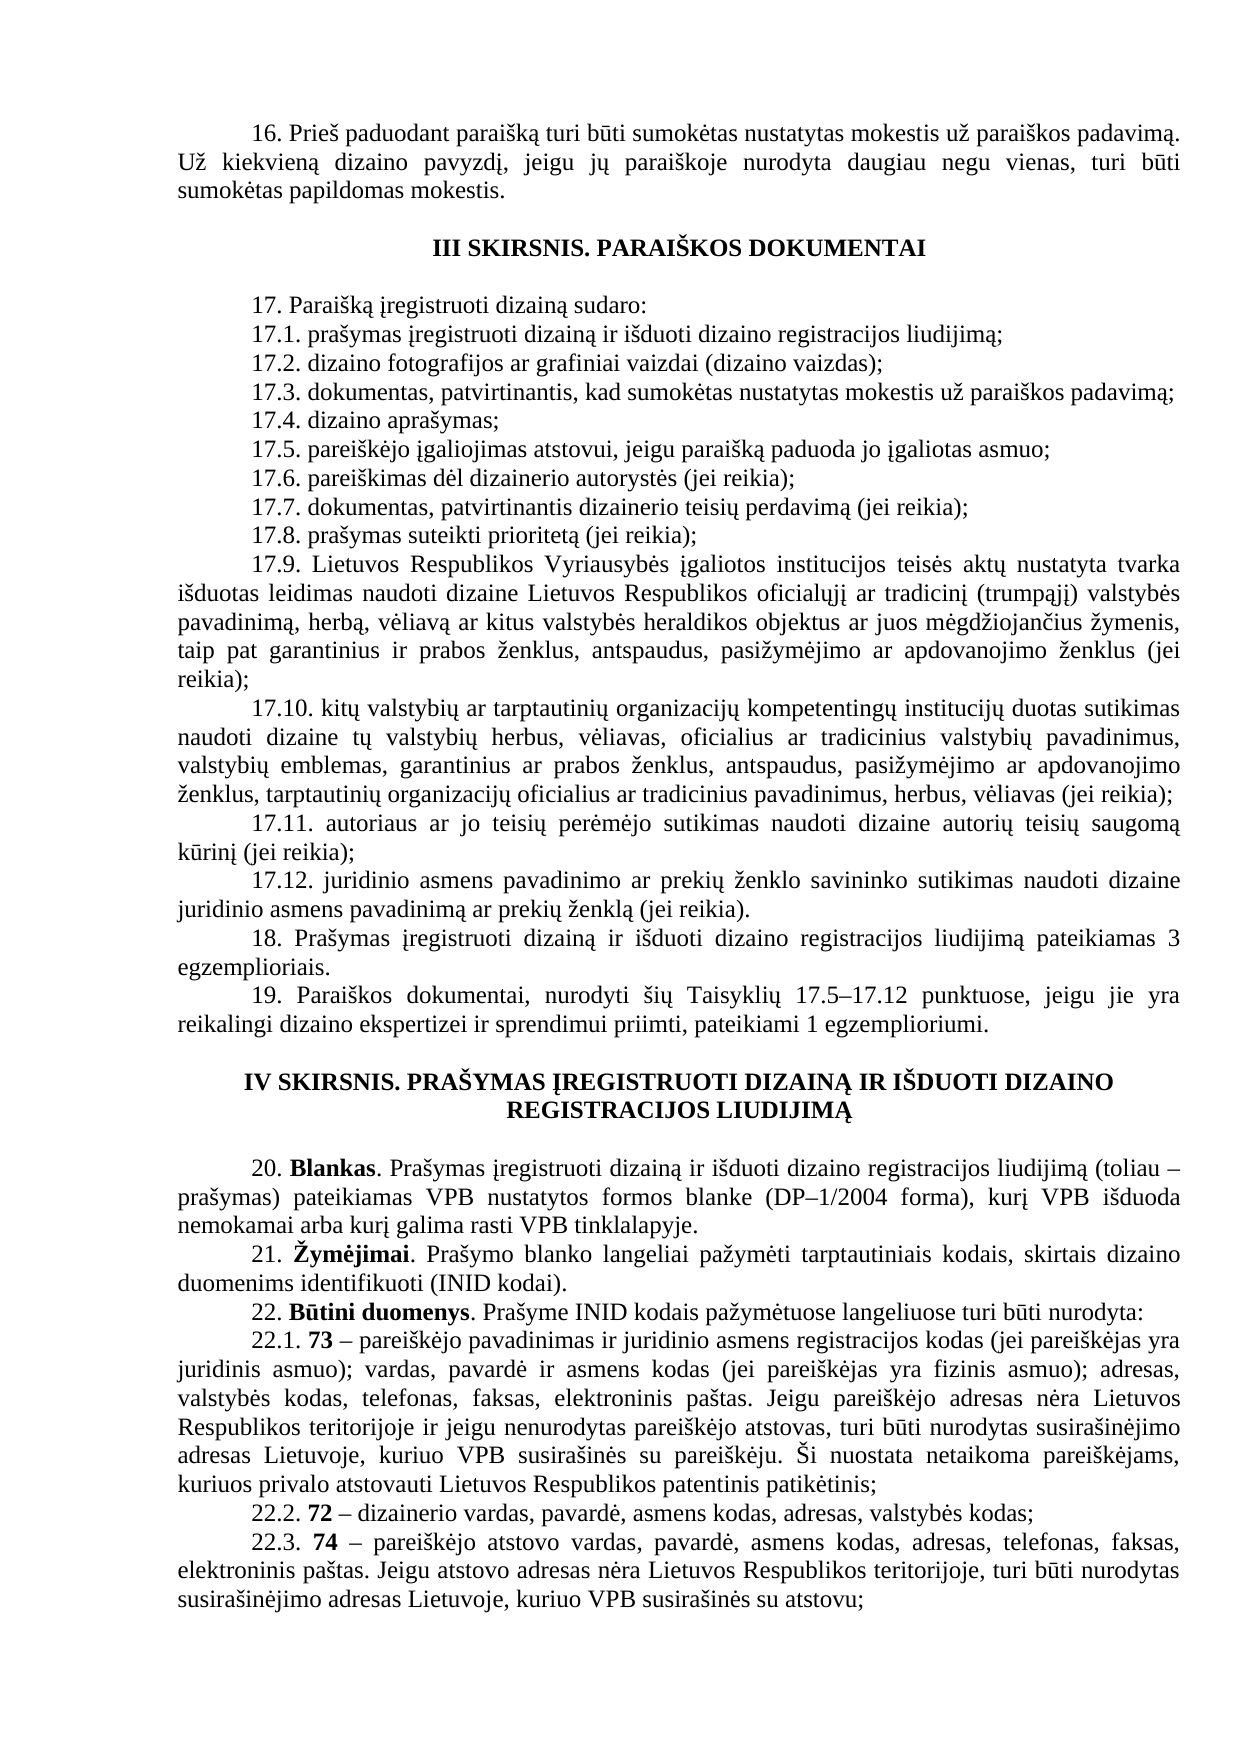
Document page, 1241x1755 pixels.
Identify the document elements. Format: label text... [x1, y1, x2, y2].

text 17.9. Lietuvos Respublikos Vyriausybės įgaliotos institucijos teisės aktų nustatyta tvarka išduotas leidimas naudoti dizaine Lietuvos Respublikos oficialųjį ar tradicinį (trumpąjį) valstybės pavadinimą, herbą, vėliavą ar kitus valstybės heraldikos objektus ar juos mėgdžiojančius žymenis, taip pat garantinius ir prabos ženklus, antspaudus, pasižymėjimo ar apdovanojimo ženklus (jei reikia); [177, 549, 1181, 693]
text 17.2. dizaino fotografijos ar grafiniai vaizdai (dizaino vaizdas); [177, 348, 1181, 377]
text 17.4. dizaino aprašymas; [177, 406, 1181, 434]
text III SKIRSNIS. PARAIŠKOS DOKUMENTAI [177, 233, 1181, 262]
text IV SKIRSNIS. PRAŠYMAS ĮREGISTRUOTI DIZAINĄ IR IŠDUOTI DIZAINO REGISTRACIJOS LIUDIJIMĄ [177, 1067, 1181, 1124]
text 20. Blankas. Prašymas įregistruoti dizainą ir išduoti dizaino registracijos liudijimą (toliau – prašymas) pateikiamas VPB nustatytos formos blanke (DP–1/2004 forma), kurį VPB išduoda nemokamai arba kurį galima rasti VPB tinklalapyje. [177, 1153, 1181, 1239]
text 16. Prieš paduodant paraišką turi būti sumokėtas nustatytas mokestis už paraiškos padavimą. Už kiekvieną dizaino pavyzdį, jeigu jų paraiškoje nurodyta daugiau negu vienas, turi būti sumokėtas papildomas mokestis. [177, 118, 1181, 204]
text 22.2. 72 – dizainerio vardas, pavardė, asmens kodas, adresas, valstybės kodas; [177, 1498, 1181, 1527]
text 17.1. prašymas įregistruoti dizainą ir išduoti dizaino registracijos liudijimą; [177, 319, 1181, 348]
text 17.5. pareiškėjo įgaliojimas atstovui, jeigu paraišką paduoda jo įgaliotas asmuo; [177, 434, 1181, 463]
text 17.10. kitų valstybių ar tarptautinių organizacijų kompetentingų institucijų duotas sutikimas naudoti dizaine tų valstybių herbus, vėliavas, oficialius ar tradicinius valstybių pavadinimus, valstybių emblemas, garantinius ar prabos ženklus, antspaudus, pasižymėjimo ar apdovanojimo ženklus, tarptautinių organizacijų oficialius ar tradicinius pavadinimus, herbus, vėliavas (jei reikia); [177, 693, 1181, 808]
text 17.11. autoriaus ar jo teisių perėmėjo sutikimas naudoti dizaine autorių teisių saugomą kūrinį (jei reikia); [177, 808, 1181, 866]
text 21. Žymėjimai. Prašymo blanko langeliai pažymėti tarptautiniais kodais, skirtais dizaino duomenims identifikuoti (INID kodai). [177, 1239, 1181, 1297]
text 22.3. 74 – pareiškėjo atstovo vardas, pavardė, asmens kodas, adresas, telefonas, faksas, elektroninis paštas. Jeigu atstovo adresas nėra Lietuvos Respublikos teritorijoje, turi būti nurodytas susirašinėjimo adresas Lietuvoje, kuriuo VPB susirašinės su atstovu; [177, 1527, 1181, 1613]
text 17. Paraišką įregistruoti dizainą sudaro: [177, 291, 1181, 319]
text 22. Būtini duomenys. Prašyme INID kodais pažymėtuose langeliuose turi būti nurodyta: [177, 1297, 1181, 1326]
text 17.8. prašymas suteikti prioritetą (jei reikia); [177, 521, 1181, 549]
text 18. Prašymas įregistruoti dizainą ir išduoti dizaino registracijos liudijimą pateikiamas 3 egzemplioriais. [177, 923, 1181, 981]
text 17.7. dokumentas, patvirtinantis dizainerio teisių perdavimą (jei reikia); [177, 492, 1181, 521]
text 17.3. dokumentas, patvirtinantis, kad sumokėtas nustatytas mokestis už paraiškos padavimą; [177, 377, 1181, 406]
text 17.12. juridinio asmens pavadinimo ar prekių ženklo savininko sutikimas naudoti dizaine juridinio asmens pavadinimą ar prekių ženklą (jei reikia). [177, 866, 1181, 923]
text 22.1. 73 – pareiškėjo pavadinimas ir juridinio asmens registracijos kodas (jei pareiškėjas yra juridinis asmuo); vardas, pavardė ir asmens kodas (jei pareiškėjas yra fizinis asmuo); adresas, valstybės kodas, telefonas, faksas, elektroninis paštas. Jeigu pareiškėjo adresas nėra Lietuvos Respublikos teritorijoje ir jeigu nenurodytas pareiškėjo atstovas, turi būti nurodytas susirašinėjimo adresas Lietuvoje, kuriuo VPB susirašinės su pareiškėju. Ši nuostata netaikoma pareiškėjams, kuriuos privalo atstovauti Lietuvos Respublikos patentinis patikėtinis; [177, 1326, 1181, 1498]
text 19. Paraiškos dokumentai, nurodyti šių Taisyklių 17.5–17.12 punktuose, jeigu jie yra reikalingi dizaino ekspertizei ir sprendimui priimti, pateikiami 1 egzemplioriumi. [177, 981, 1181, 1038]
text 17.6. pareiškimas dėl dizainerio autorystės (jei reikia); [177, 463, 1181, 492]
